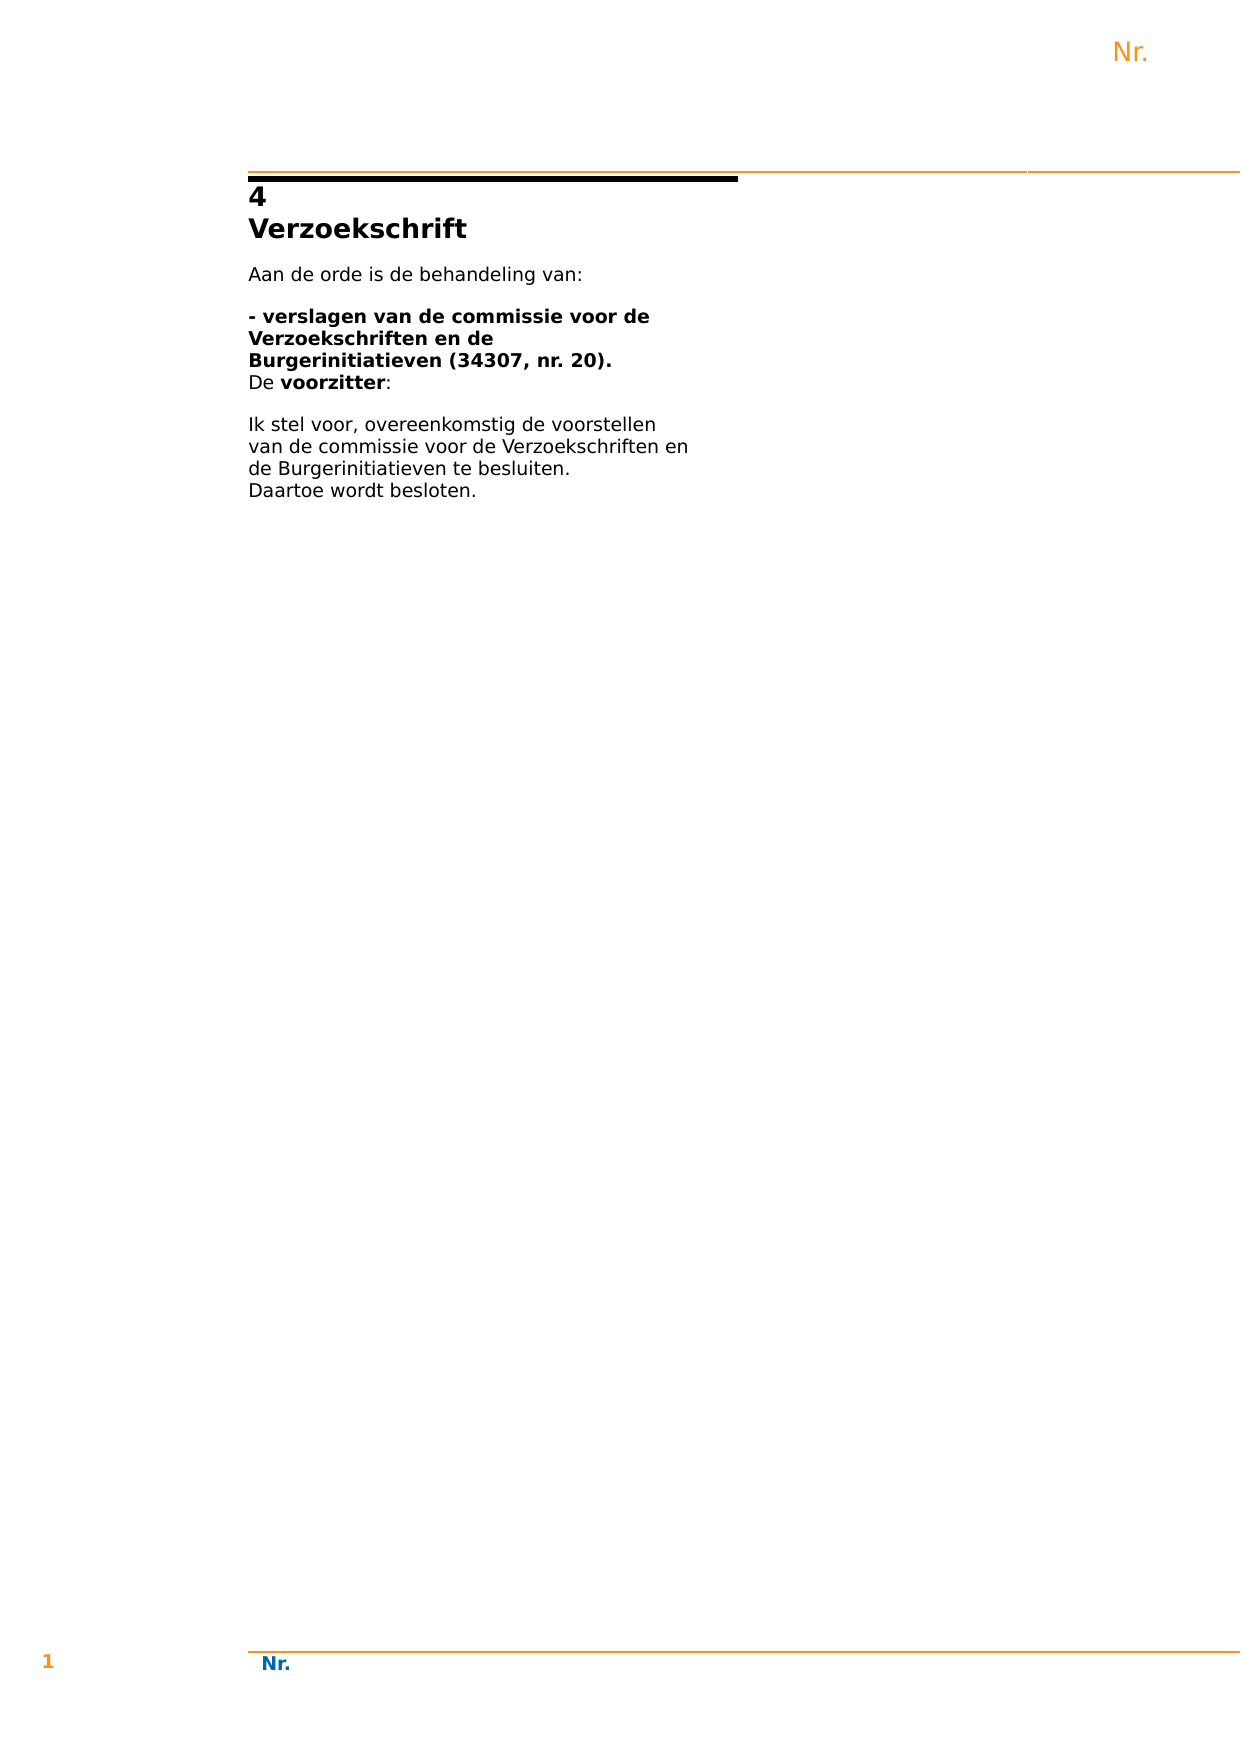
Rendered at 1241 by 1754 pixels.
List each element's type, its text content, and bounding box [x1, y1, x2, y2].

text Ik stel voor, overeenkomstig de voorstellen van de commissie voor de Verzoekschriften en de Burgerinitiatieven te besluiten. [248, 414, 691, 480]
text - verslagen van de commissie voor de Verzoekschriften en de Burgerinitiatieven (34307, nr. 20). [248, 306, 691, 372]
title 4 Verzoekschrift [248, 182, 691, 244]
text Aan de orde is de behandeling van: [248, 264, 691, 286]
text Daartoe wordt besloten. [248, 480, 691, 502]
text De voorzitter: [248, 372, 691, 394]
